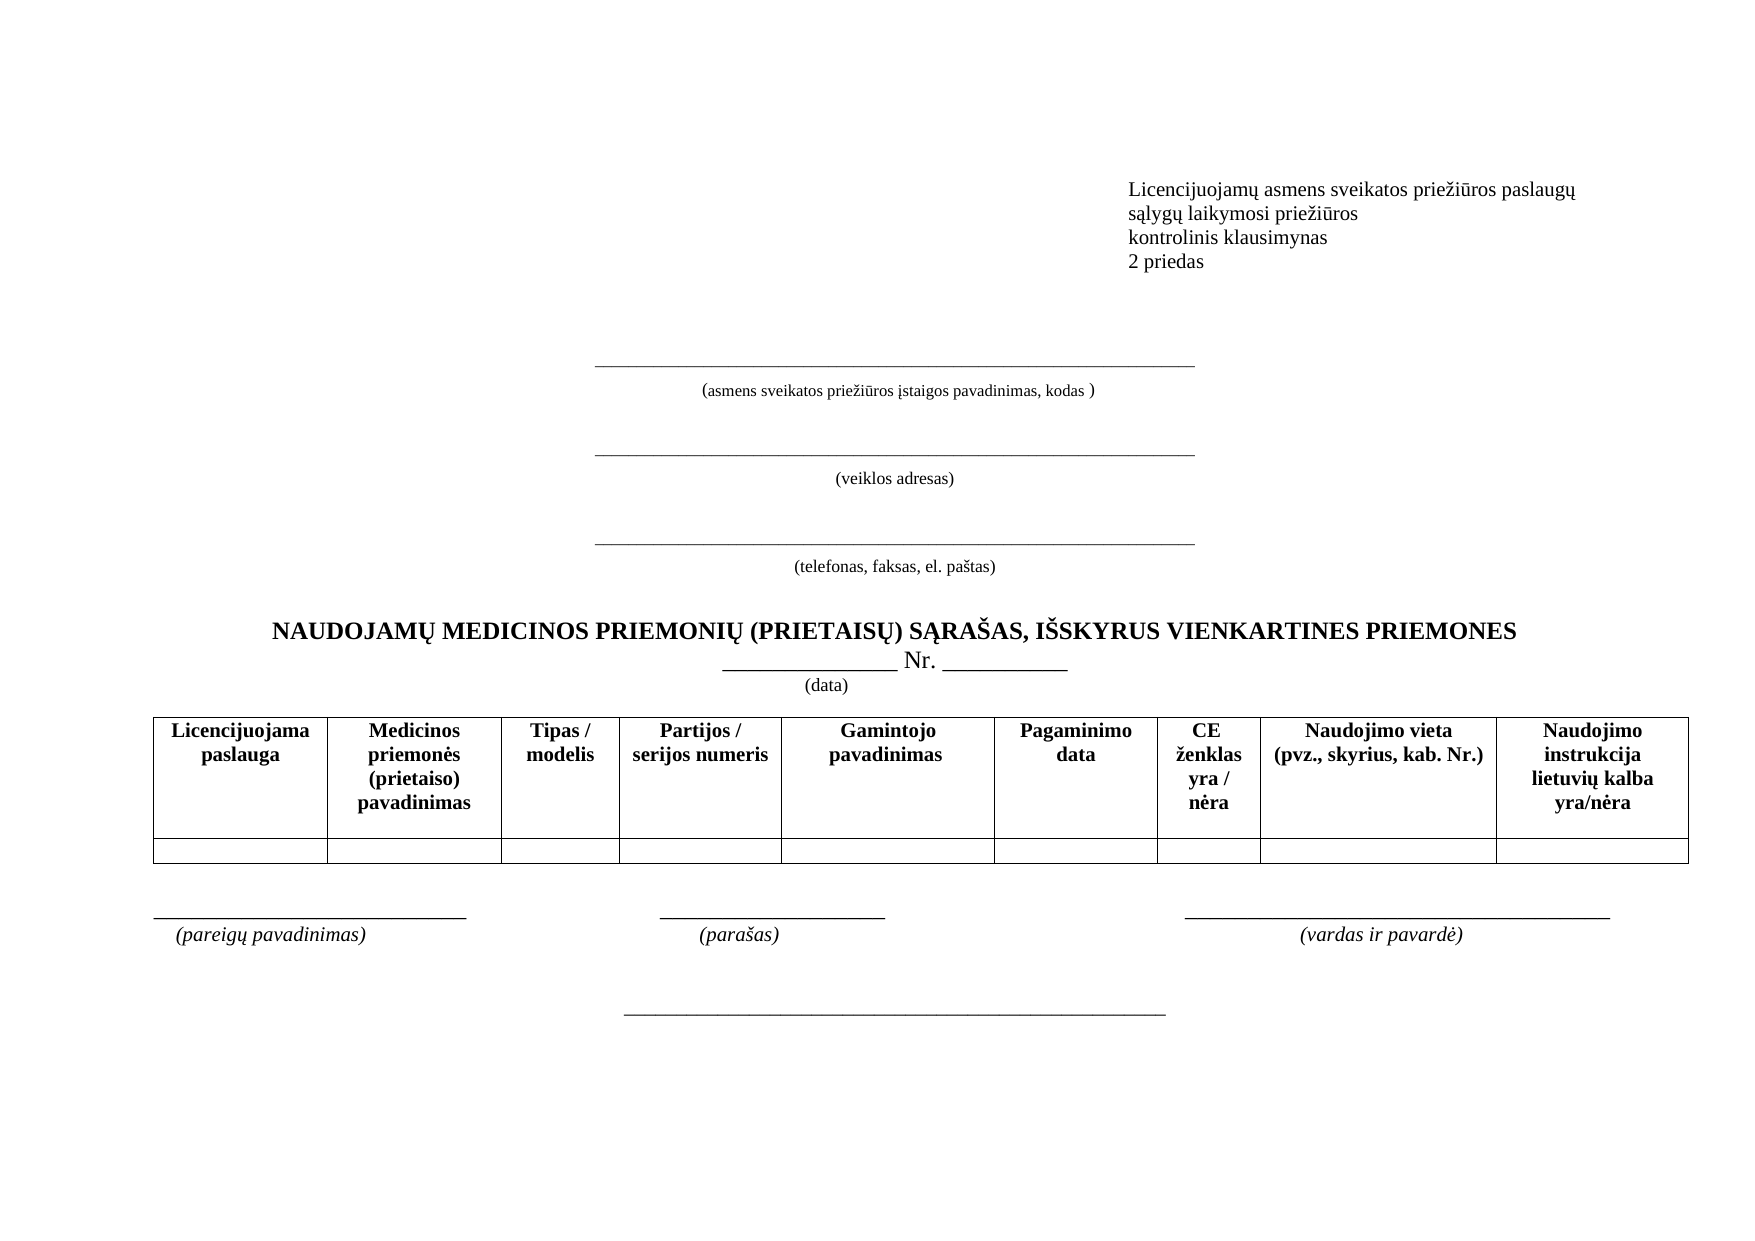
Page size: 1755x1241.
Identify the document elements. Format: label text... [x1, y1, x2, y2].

table_cell [1158, 839, 1260, 863]
table_cell [328, 839, 501, 863]
text (pareigų pavadinimas) (parašas) (vardas ir pavardė) [153, 922, 1636, 946]
table_header Tipas / modelis [502, 718, 619, 838]
table_header Licencijuojama paslauga [154, 718, 327, 838]
table_cell [1497, 839, 1688, 863]
table_header Naudojimo instrukcija lietuvių kalba yra/nėra [1497, 718, 1688, 838]
text _________________________ __________________ __________________________________ [153, 893, 1636, 922]
table_cell [502, 839, 619, 863]
text 2 priedas [153, 249, 1636, 273]
text ________________________________________________________________________ [153, 528, 1636, 556]
table_header Naudojimo vieta (pvz., skyrius, kab. Nr.) [1261, 718, 1496, 838]
table_header Medicinos priemonės (prietaiso) pavadinimas [328, 718, 501, 838]
table_cell [782, 839, 994, 863]
table_cell [1261, 839, 1496, 863]
text Licencijuojamų asmens sveikatos priežiūros paslaugų [153, 177, 1636, 201]
text ________________________________________________________________________ [153, 439, 1636, 468]
text (veiklos adresas) [153, 468, 1636, 499]
table_header CE ženklas yra / nėra [1158, 718, 1260, 838]
text ____________________________________________________ [153, 994, 1636, 1018]
text (telefonas, faksas, el. paštas) [153, 556, 1636, 587]
table_cell [995, 839, 1157, 863]
text kontrolinis klausimynas [153, 225, 1636, 249]
text ______________ Nr. __________ [153, 645, 1636, 674]
table_cell [620, 839, 781, 863]
table_header Partijos / serijos numeris [620, 718, 781, 838]
text (data) [423, 674, 1636, 695]
text ________________________________________________________________________ [153, 350, 1636, 379]
text (asmens sveikatos priežiūros įstaigos pavadinimas, kodas ) [153, 379, 1636, 410]
text sąlygų laikymosi priežiūros [153, 201, 1636, 225]
text NAUDOJAMŲ MEDICINOS PRIEMONIŲ (PRIETAISŲ) SĄRAŠAS, IŠSKYRUS VIENKARTINES PRIEMONES [153, 616, 1636, 645]
table_cell [154, 839, 327, 863]
table_header Pagaminimo data [995, 718, 1157, 838]
table_header Gamintojo pavadinimas [782, 718, 994, 838]
